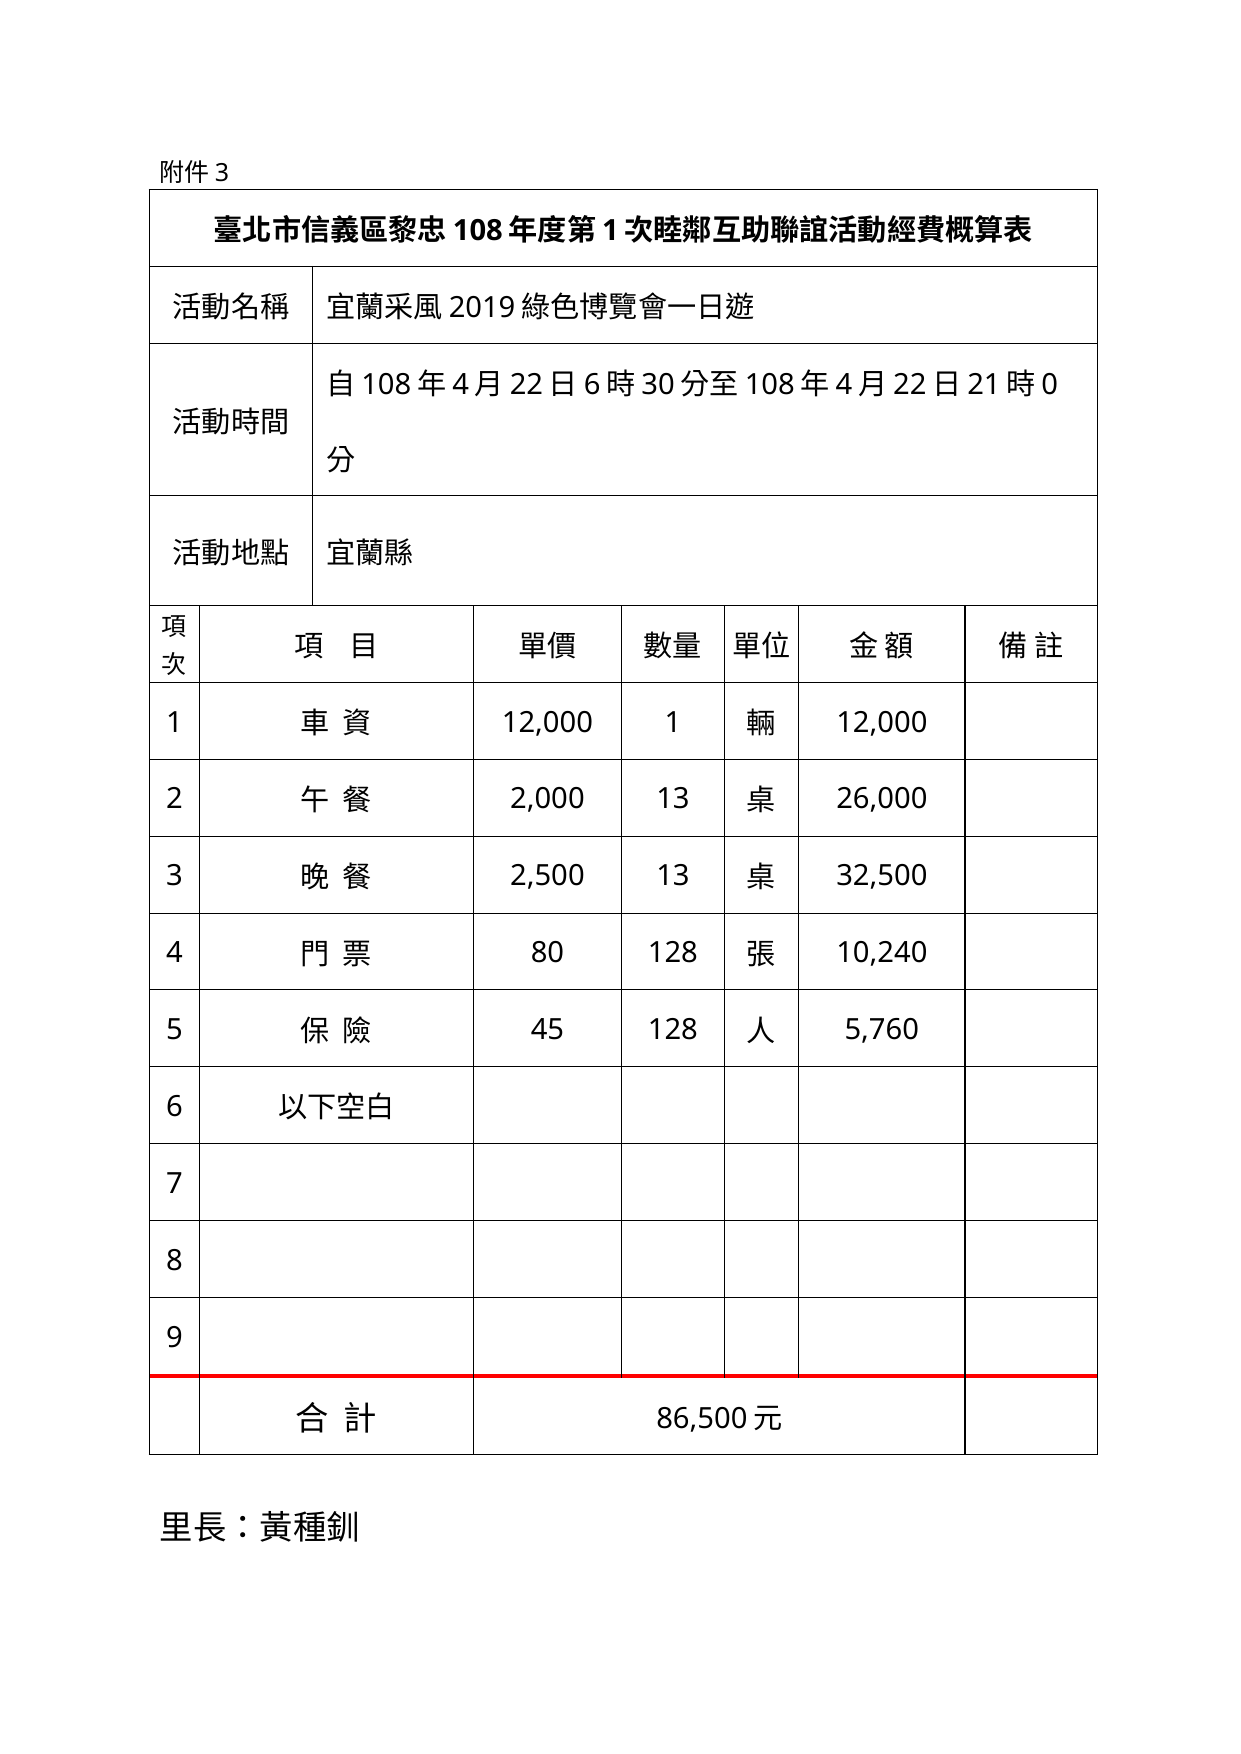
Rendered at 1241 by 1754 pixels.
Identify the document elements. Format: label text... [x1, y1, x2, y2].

table_cell [622, 1221, 724, 1297]
table_cell 1 [150, 683, 199, 759]
table_cell [200, 1221, 473, 1297]
table_cell [474, 1067, 621, 1143]
table_cell 車 資 [200, 683, 473, 759]
table_cell 桌 [725, 837, 798, 912]
table_cell [725, 1144, 798, 1220]
table_cell 5 [150, 990, 199, 1066]
table_cell 1 [622, 683, 724, 759]
table_cell 26,000 [799, 760, 964, 836]
table_cell 人 [725, 990, 798, 1066]
table_cell [150, 1378, 199, 1454]
table_cell [725, 1221, 798, 1297]
table_cell [799, 1221, 964, 1297]
table_cell [966, 1067, 1097, 1143]
table_cell 8 [150, 1221, 199, 1297]
table_cell 合 計 [200, 1378, 473, 1454]
table_cell 午 餐 [200, 760, 473, 836]
table_cell 單位 [725, 606, 798, 682]
table_cell 128 [622, 914, 724, 989]
table_cell 12,000 [799, 683, 964, 759]
table_cell [966, 837, 1097, 912]
table_cell 以下空白 [200, 1067, 473, 1143]
table_cell 128 [622, 990, 724, 1066]
table_cell 單價 [474, 606, 621, 682]
table_cell [966, 1298, 1097, 1374]
table_cell [200, 1144, 473, 1220]
table_cell [622, 1067, 724, 1143]
table_cell [474, 1221, 621, 1297]
table_cell 晚 餐 [200, 837, 473, 912]
table_cell 7 [150, 1144, 199, 1220]
table_cell [966, 1221, 1097, 1297]
table_cell 自108年4月22日6時30分至108年4月22日21時0分 [313, 344, 1097, 495]
table_cell [966, 1144, 1097, 1220]
table_header 臺北市信義區黎忠108年度第1次睦鄰互助聯誼活動經費概算表 [150, 190, 1097, 266]
table_cell [966, 760, 1097, 836]
table_cell 張 [725, 914, 798, 989]
table_cell 活動時間 [150, 344, 312, 495]
text 附件3 [159, 153, 1087, 189]
table_cell 金 額 [799, 606, 964, 682]
table_cell 保 險 [200, 990, 473, 1066]
table_cell 宜蘭采風2019綠色博覽會一日遊 [313, 267, 1097, 343]
table_cell 80 [474, 914, 621, 989]
table_cell 32,500 [799, 837, 964, 912]
table_cell 項次 [150, 606, 199, 682]
table_cell [622, 1298, 724, 1374]
table_cell [200, 1298, 473, 1374]
table_cell 13 [622, 837, 724, 912]
table_cell 6 [150, 1067, 199, 1143]
table_cell [725, 1067, 798, 1143]
table_cell 12,000 [474, 683, 621, 759]
table_cell 門 票 [200, 914, 473, 989]
table_cell 4 [150, 914, 199, 989]
text 里長：黃種釧 [159, 1501, 1087, 1549]
table_cell [966, 1378, 1097, 1454]
table_cell 5,760 [799, 990, 964, 1066]
table_cell 3 [150, 837, 199, 912]
table_cell [799, 1067, 964, 1143]
table_cell 13 [622, 760, 724, 836]
table_cell [966, 990, 1097, 1066]
table_cell [474, 1298, 621, 1374]
table_cell 2,000 [474, 760, 621, 836]
table_cell [725, 1298, 798, 1374]
table_cell 備 註 [966, 606, 1097, 682]
table_cell 2,500 [474, 837, 621, 912]
table_cell [799, 1144, 964, 1220]
table_cell 桌 [725, 760, 798, 836]
table_cell [966, 914, 1097, 989]
table_cell 2 [150, 760, 199, 836]
table_cell 10,240 [799, 914, 964, 989]
table_cell [966, 683, 1097, 759]
table_cell 9 [150, 1298, 199, 1374]
table_cell 數量 [622, 606, 724, 682]
table_cell 86,500元 [474, 1378, 964, 1454]
table_cell 輛 [725, 683, 798, 759]
table_cell 宜蘭縣 [313, 496, 1097, 605]
table_cell [799, 1298, 964, 1374]
table_cell 活動地點 [150, 496, 312, 605]
table_cell [474, 1144, 621, 1220]
table_cell 項 目 [200, 606, 473, 682]
table_cell 45 [474, 990, 621, 1066]
table_cell [622, 1144, 724, 1220]
table_cell 活動名稱 [150, 267, 312, 343]
